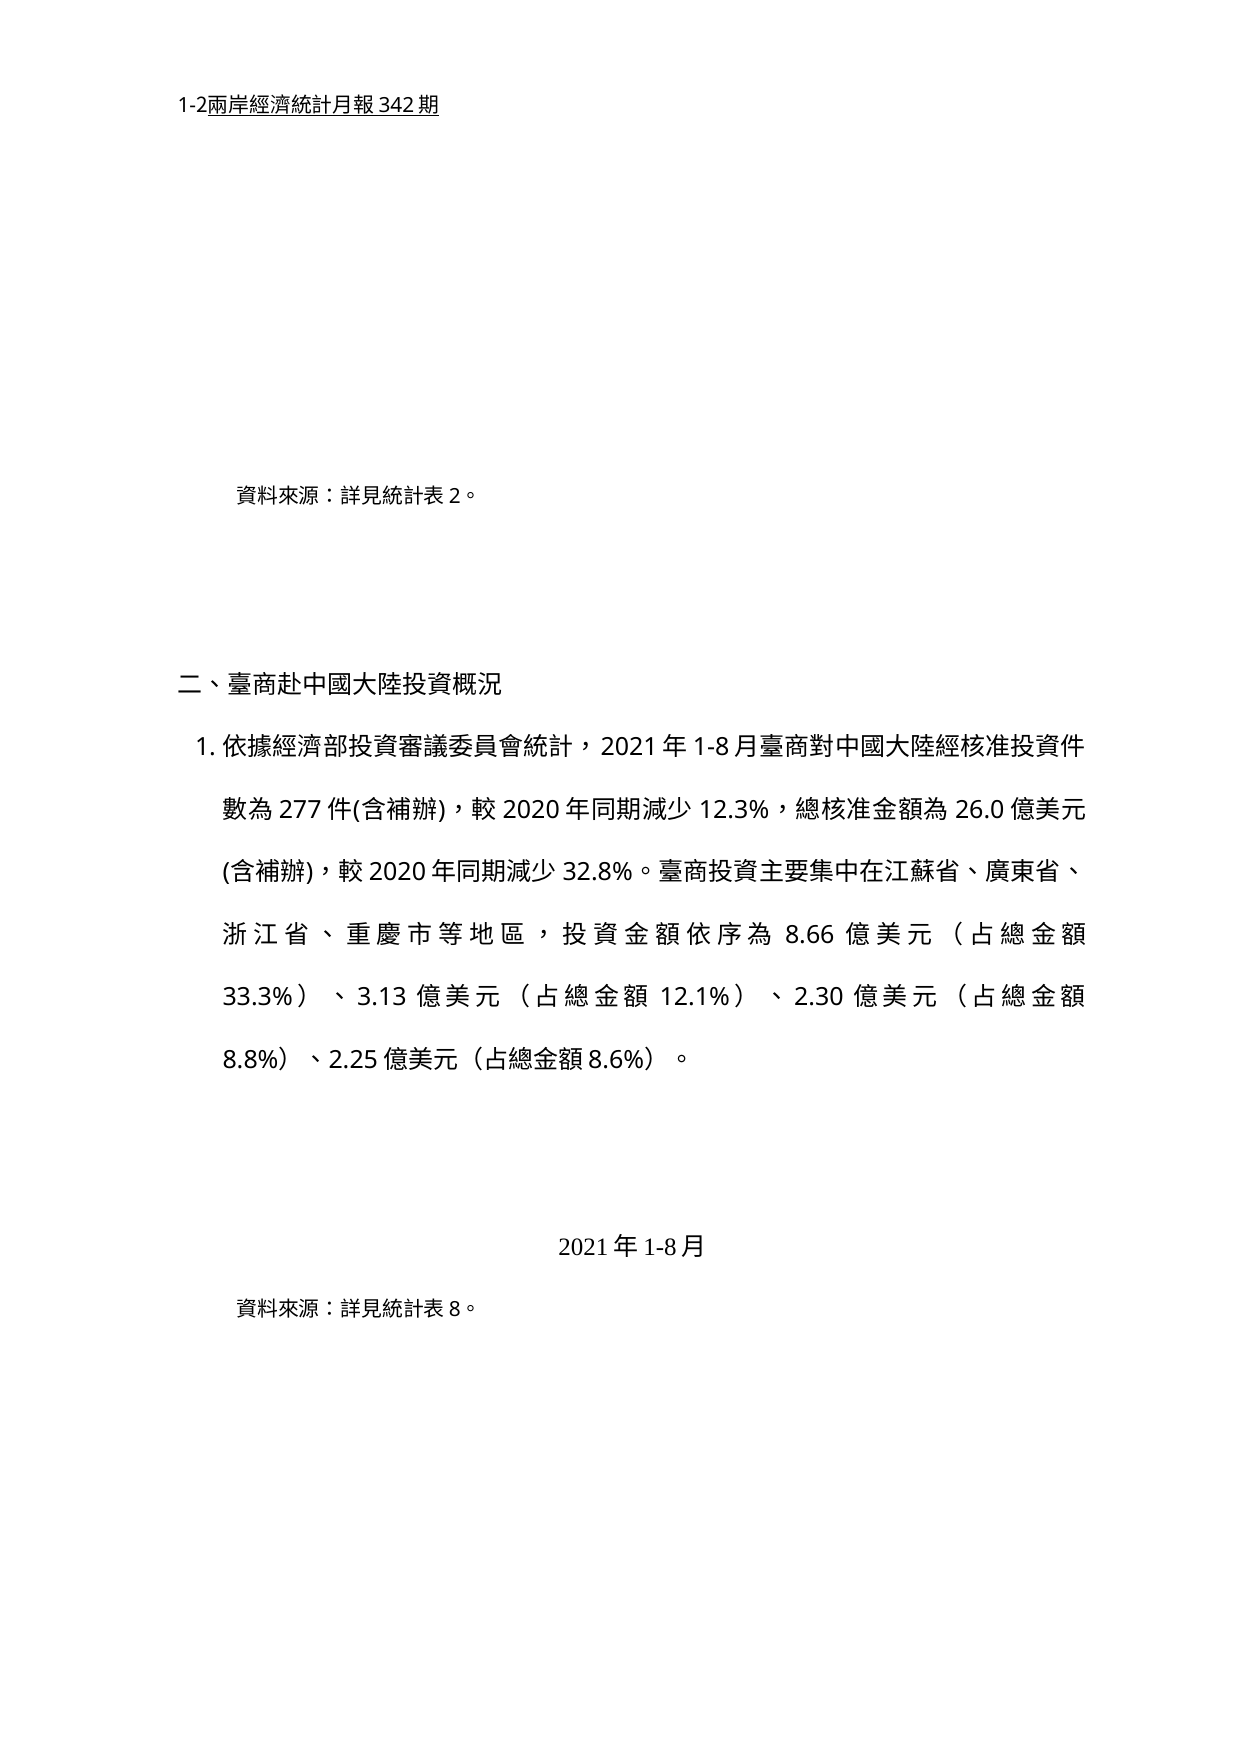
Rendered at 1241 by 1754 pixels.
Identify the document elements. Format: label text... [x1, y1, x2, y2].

text 2021年1-8月 [177, 1203, 1087, 1266]
text 資料來源：詳見統計表8。 [177, 1266, 1087, 1328]
text 二、臺商赴中國大陸投資概況 [177, 641, 1087, 703]
text 資料來源：詳見統計表2。 [177, 453, 1087, 516]
text 1. 依據經濟部投資審議委員會統計，2021年1-8月臺商對中國大陸經核准投資件數為277件(含補辦)，較2020年同期減少12.3%，總核准金額為26.0億美元(含補辦)，較2020年同期減少32.8%。臺商投資主要集中在江蘇省、廣東省、浙江省、重慶市等地區，投資金額依序為8.66億美元（占總金額33.3%）、3.13億美元（占總金額12.1%）、2.30億美元（占總金額8.8%）、2.25億美元（占總金額8.6%）。 [195, 703, 1087, 1078]
